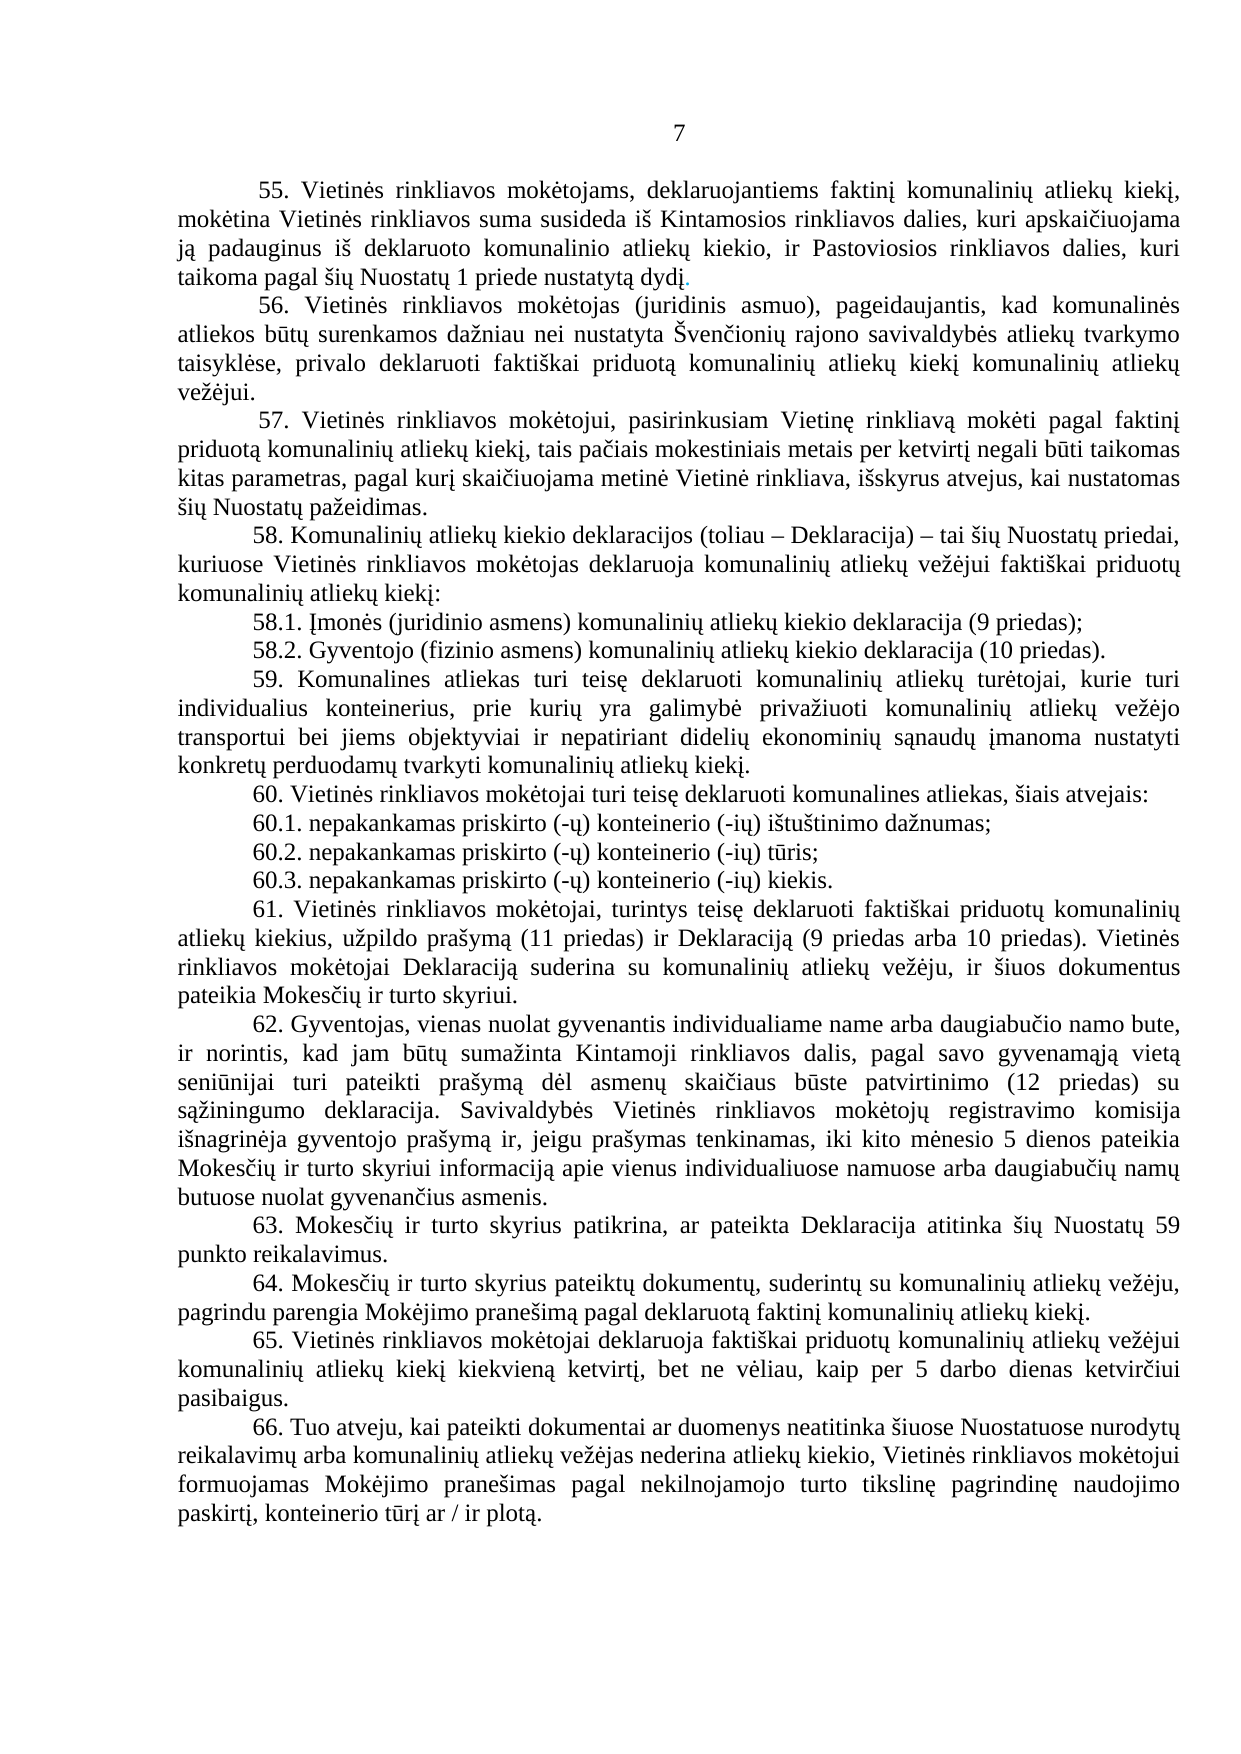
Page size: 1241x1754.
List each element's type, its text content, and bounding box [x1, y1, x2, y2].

text 58. Komunalinių atliekų kiekio deklaracijos (toliau – Deklaracija) – tai šių Nuostatų priedai, kuriuose Vietinės rinkliavos mokėtojas deklaruoja komunalinių atliekų vežėjui faktiškai priduotų komunalinių atliekų kiekį: [177, 521, 1181, 607]
text 63. Mokesčių ir turto skyrius patikrina, ar pateikta Deklaracija atitinka šių Nuostatų 59 punkto reikalavimus. [177, 1211, 1181, 1268]
text 65. Vietinės rinkliavos mokėtojai deklaruoja faktiškai priduotų komunalinių atliekų vežėjui komunalinių atliekų kiekį kiekvieną ketvirtį, bet ne vėliau, kaip per 5 darbo dienas ketvirčiui pasibaigus. [177, 1326, 1181, 1412]
text 60.2. nepakankamas priskirto (-ų) konteinerio (-ių) tūris; [177, 837, 1181, 866]
text 60.1. nepakankamas priskirto (-ų) konteinerio (-ių) ištuštinimo dažnumas; [177, 808, 1181, 837]
text 60. Vietinės rinkliavos mokėtojai turi teisę deklaruoti komunalines atliekas, šiais atvejais: [177, 779, 1181, 808]
text 64. Mokesčių ir turto skyrius pateiktų dokumentų, suderintų su komunalinių atliekų vežėju, pagrindu parengia Mokėjimo pranešimą pagal deklaruotą faktinį komunalinių atliekų kiekį. [177, 1268, 1181, 1326]
text 62. Gyventojas, vienas nuolat gyvenantis individualiame name arba daugiabučio namo bute, ir norintis, kad jam būtų sumažinta Kintamoji rinkliavos dalis, pagal savo gyvenamąją vietą seniūnijai turi pateikti prašymą dėl asmenų skaičiaus būste patvirtinimo (12 priedas) su sąžiningumo deklaracija. Savivaldybės Vietinės rinkliavos mokėtojų registravimo komisija išnagrinėja gyventojo prašymą ir, jeigu prašymas tenkinamas, iki kito mėnesio 5 dienos pateikia Mokesčių ir turto skyriui informaciją apie vienus individualiuose namuose arba daugiabučių namų butuose nuolat gyvenančius asmenis. [177, 1009, 1181, 1211]
text 55. Vietinės rinkliavos mokėtojams, deklaruojantiems faktinį komunalinių atliekų kiekį, mokėtina Vietinės rinkliavos suma susideda iš Kintamosios rinkliavos dalies, kuri apskaičiuojama ją padauginus iš deklaruoto komunalinio atliekų kiekio, ir Pastoviosios rinkliavos dalies, kuri taikoma pagal šių Nuostatų 1 priede nustatytą dydį. [177, 176, 1181, 291]
text 58.1. Įmonės (juridinio asmens) komunalinių atliekų kiekio deklaracija (9 priedas); [252, 607, 1181, 636]
text 66. Tuo atveju, kai pateikti dokumentai ar duomenys neatitinka šiuose Nuostatuose nurodytų reikalavimų arba komunalinių atliekų vežėjas nederina atliekų kiekio, Vietinės rinkliavos mokėtojui formuojamas Mokėjimo pranešimas pagal nekilnojamojo turto tikslinę pagrindinę naudojimo paskirtį, konteinerio tūrį ar / ir plotą. [177, 1412, 1181, 1527]
text 56. Vietinės rinkliavos mokėtojas (juridinis asmuo), pageidaujantis, kad komunalinės atliekos būtų surenkamos dažniau nei nustatyta Švenčionių rajono savivaldybės atliekų tvarkymo taisyklėse, privalo deklaruoti faktiškai priduotą komunalinių atliekų kiekį komunalinių atliekų vežėjui. [177, 291, 1181, 406]
text 61. Vietinės rinkliavos mokėtojai, turintys teisę deklaruoti faktiškai priduotų komunalinių atliekų kiekius, užpildo prašymą (11 priedas) ir Deklaraciją (9 priedas arba 10 priedas). Vietinės rinkliavos mokėtojai Deklaraciją suderina su komunalinių atliekų vežėju, ir šiuos dokumentus pateikia Mokesčių ir turto skyriui. [177, 894, 1181, 1009]
text 57. Vietinės rinkliavos mokėtojui, pasirinkusiam Vietinę rinkliavą mokėti pagal faktinį priduotą komunalinių atliekų kiekį, tais pačiais mokestiniais metais per ketvirtį negali būti taikomas kitas parametras, pagal kurį skaičiuojama metinė Vietinė rinkliava, išskyrus atvejus, kai nustatomas šių Nuostatų pažeidimas. [177, 406, 1181, 521]
text 60.3. nepakankamas priskirto (-ų) konteinerio (-ių) kiekis. [177, 866, 1181, 894]
text 59. Komunalines atliekas turi teisę deklaruoti komunalinių atliekų turėtojai, kurie turi individualius konteinerius, prie kurių yra galimybė privažiuoti komunalinių atliekų vežėjo transportui bei jiems objektyviai ir nepatiriant didelių ekonominių sąnaudų įmanoma nustatyti konkretų perduodamų tvarkyti komunalinių atliekų kiekį. [177, 664, 1181, 779]
text 58.2. Gyventojo (fizinio asmens) komunalinių atliekų kiekio deklaracija (10 priedas). [252, 636, 1181, 664]
